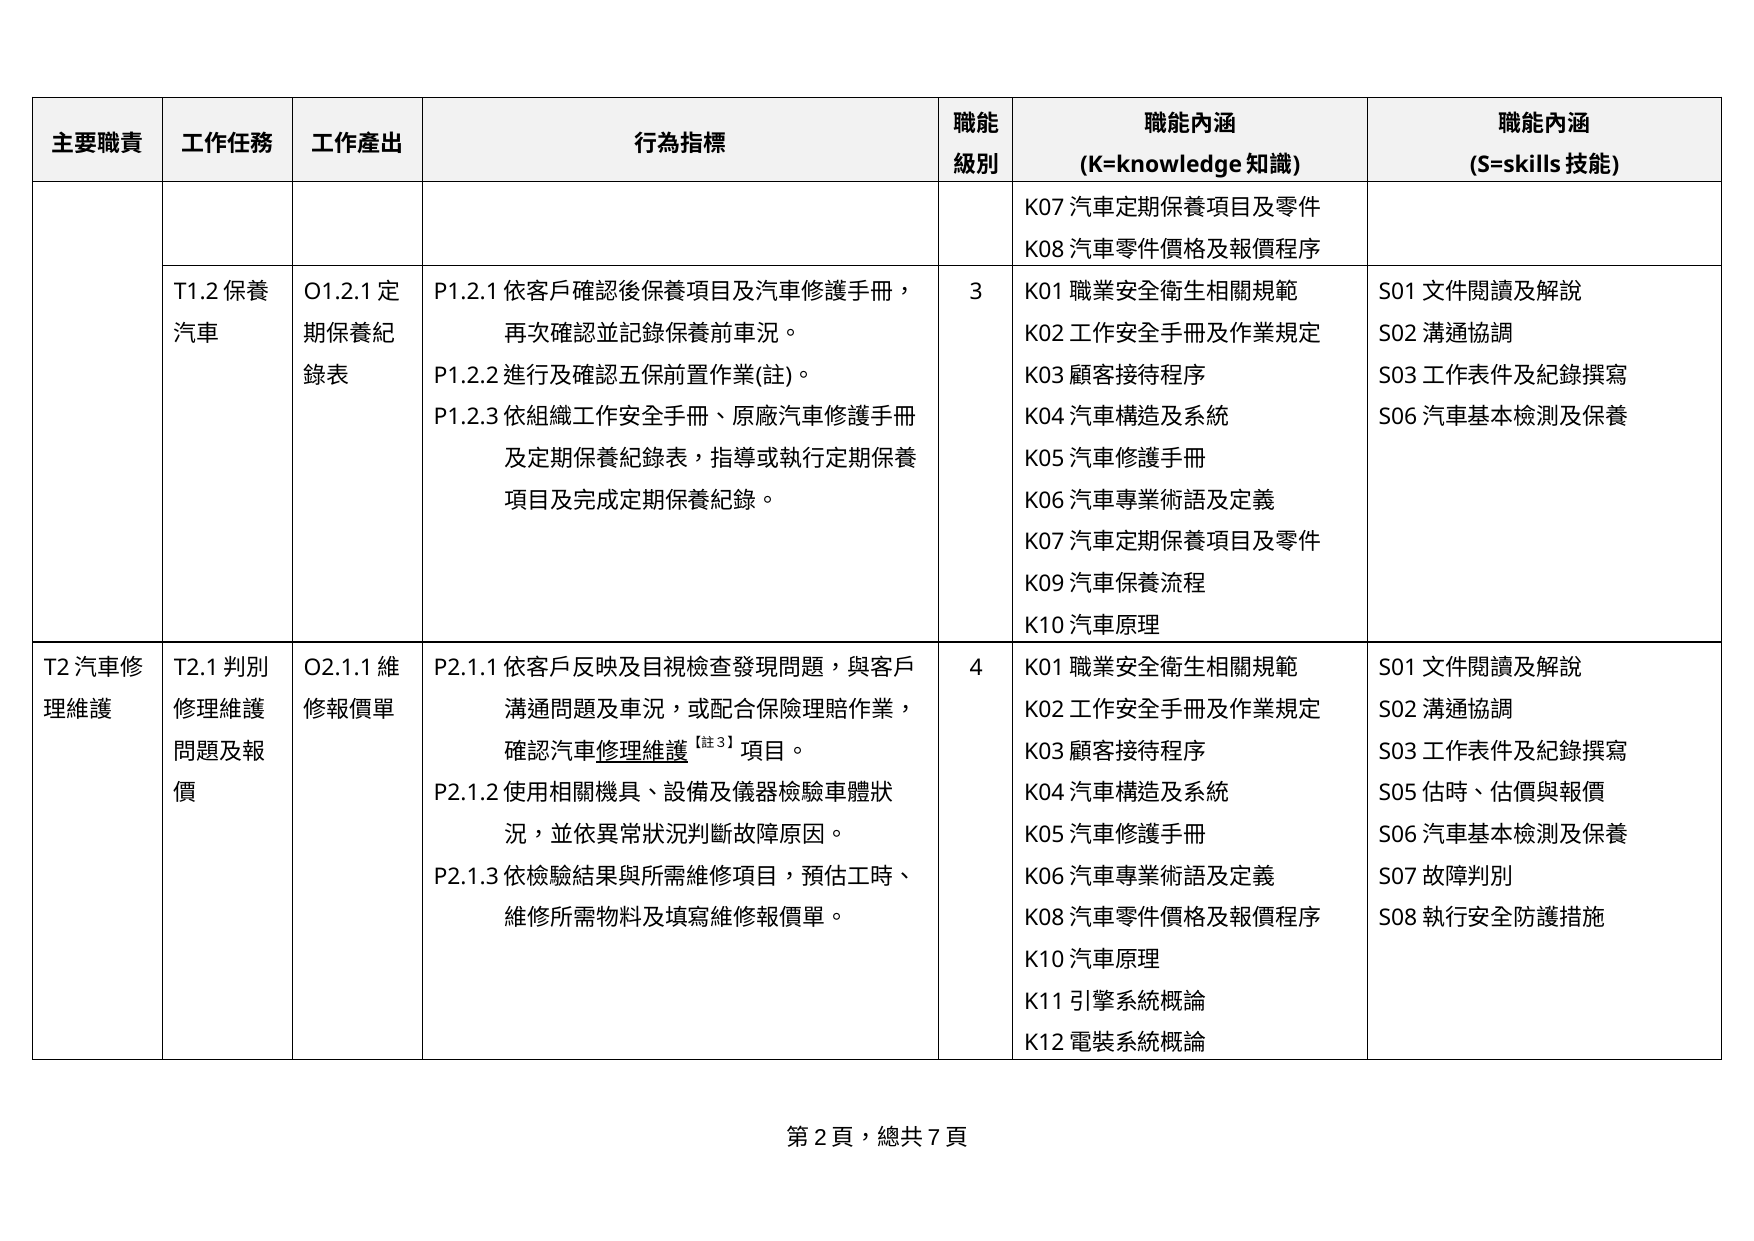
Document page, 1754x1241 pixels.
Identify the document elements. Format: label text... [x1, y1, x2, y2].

table_cell T2汽車修理維護 [33, 643, 162, 1059]
table_cell K07汽車定期保養項目及零件 K08汽車零件價格及報價程序 [1013, 182, 1367, 265]
table_cell [939, 182, 1012, 265]
table_cell K01職業安全衛生相關規範 K02工作安全手冊及作業規定 K03顧客接待程序 K04汽車構造及系統 K05汽車修護手冊 K06汽車專業術語及定義 K08汽車零件價格及報價程序 K10汽車原理 K11引擎系統概論 K12電裝系統概論 [1013, 643, 1367, 1059]
table_header 職能內涵 (S=skills技能) [1368, 98, 1721, 181]
table_cell T1.2保養汽車 [163, 266, 292, 641]
table_header 行為指標 [423, 98, 938, 181]
table_cell P2.1.1依客戶反映及目視檢查發現問題，與客戶溝通問題及車況，或配合保險理賠作業，確認汽車修理維護【註３】項目。 P2.1.2使用相關機具、設備及儀器檢驗車體狀況，並依異常狀況判斷故障原因。 P2.1.3依檢驗結果與所需維修項目，預估工時、維修所需物料及填寫維修報價單。 [423, 643, 938, 1059]
table_header 工作任務 [163, 98, 292, 181]
table_cell S01文件閱讀及解說 S02溝通協調 S03工作表件及紀錄撰寫 S05估時、估價與報價 S06汽車基本檢測及保養 S07故障判別 S08執行安全防護措施 [1368, 643, 1721, 1059]
table_cell O2.1.1維修報價單 [293, 643, 422, 1059]
table_cell [423, 182, 938, 265]
table_cell 3 [939, 266, 1012, 641]
table_header 職能內涵 (K=knowledge知識) [1013, 98, 1367, 181]
table_cell 4 [939, 643, 1012, 1059]
table_header 工作產出 [293, 98, 422, 181]
table_cell O1.2.1定期保養紀錄表 [293, 266, 422, 641]
table_cell [33, 182, 162, 641]
table_cell K01職業安全衛生相關規範 K02工作安全手冊及作業規定 K03顧客接待程序 K04汽車構造及系統 K05汽車修護手冊 K06汽車專業術語及定義 K07汽車定期保養項目及零件 K09汽車保養流程 K10汽車原理 [1013, 266, 1367, 641]
table_cell S01文件閱讀及解說 S02溝通協調 S03工作表件及紀錄撰寫 S06汽車基本檢測及保養 [1368, 266, 1721, 641]
table_cell [1368, 182, 1721, 265]
table_cell T2.1判別修理維護問題及報價 [163, 643, 292, 1059]
table_cell [293, 182, 422, 265]
table_header 職能級別 [939, 98, 1012, 181]
table_header 主要職責 [33, 98, 162, 181]
table_cell P1.2.1依客戶確認後保養項目及汽車修護手冊，再次確認並記錄保養前車況。 P1.2.2進行及確認五保前置作業(註)。 P1.2.3依組織工作安全手冊、原廠汽車修護手冊及定期保養紀錄表，指導或執行定期保養項目及完成定期保養紀錄。 [423, 266, 938, 641]
table_cell [163, 182, 292, 265]
